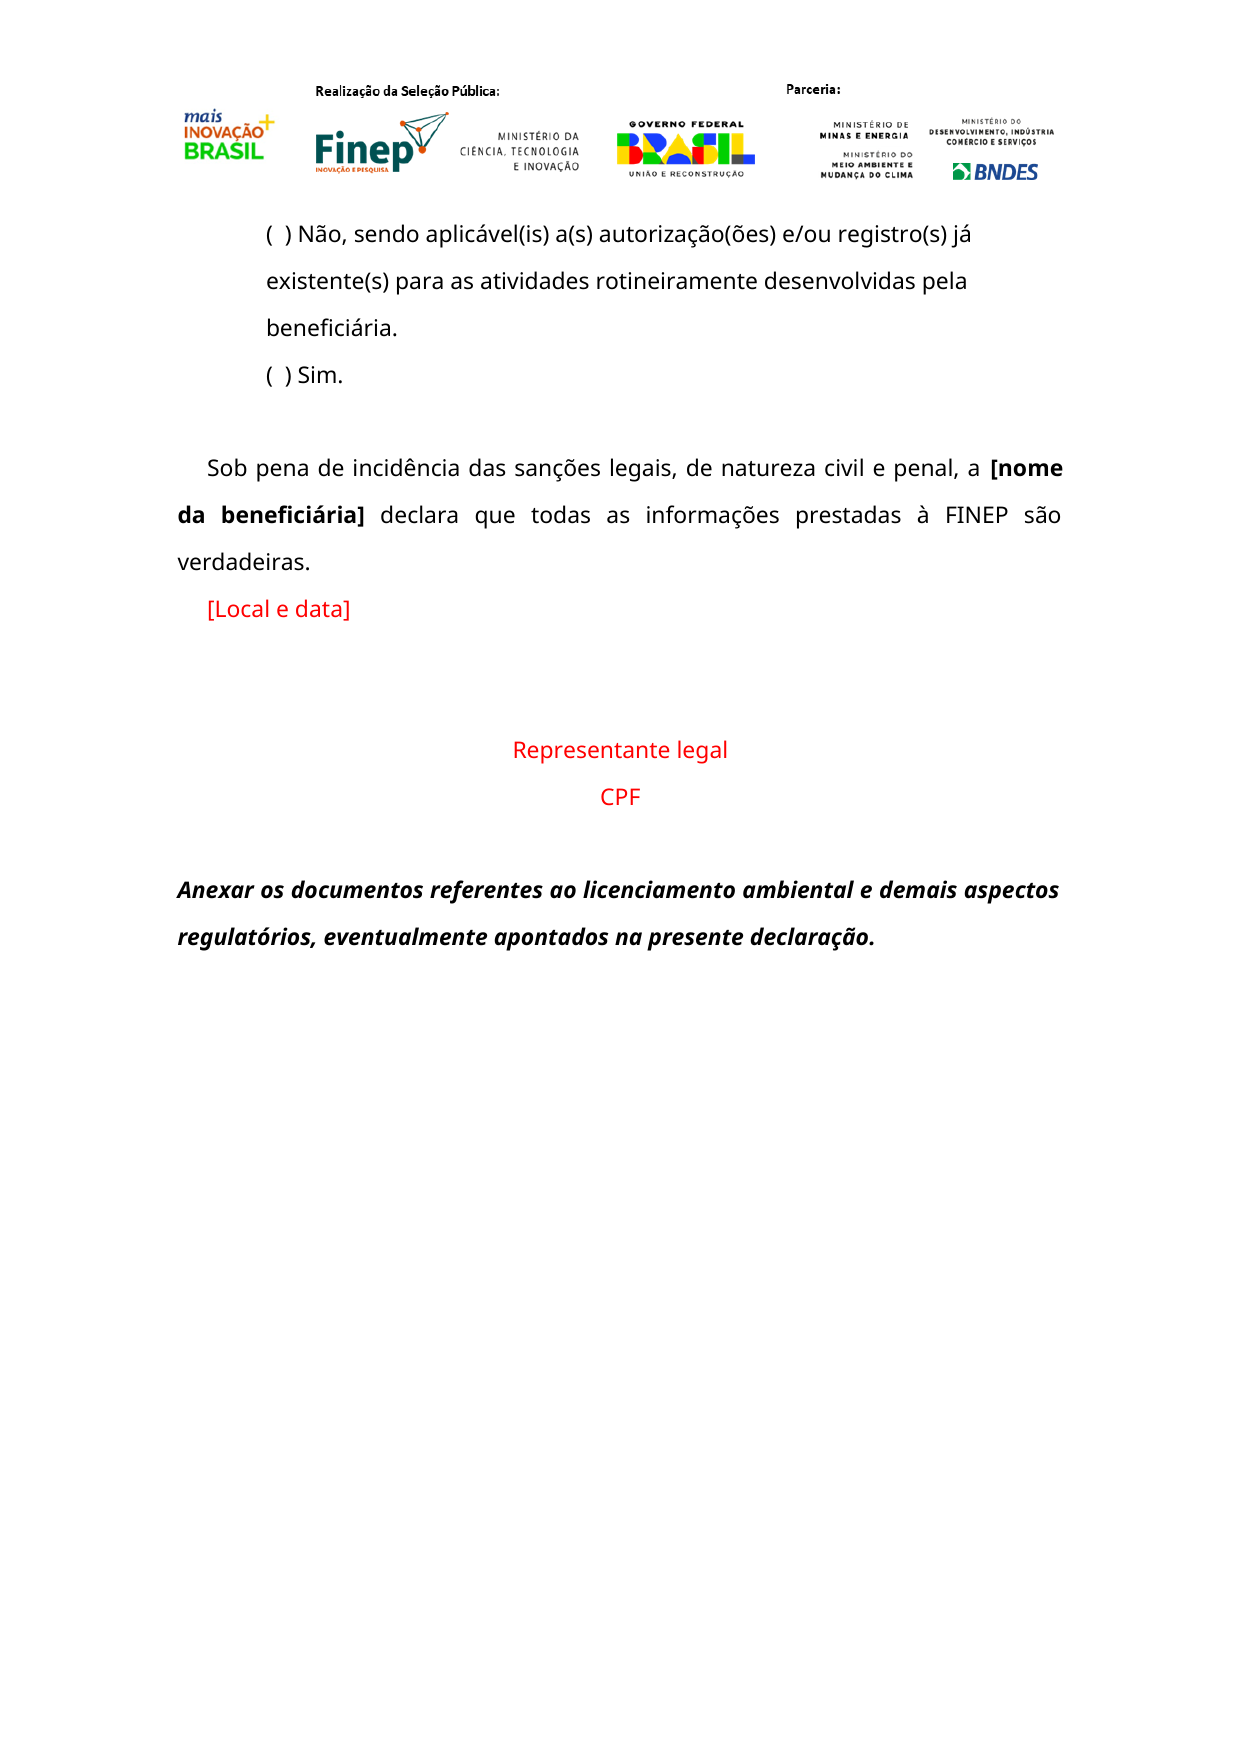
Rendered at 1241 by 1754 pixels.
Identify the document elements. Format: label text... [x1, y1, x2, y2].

text ( ) Sim. [266, 358, 1063, 390]
text CPF [177, 780, 1063, 812]
text Anexar os documentos referentes ao licenciamento ambiental e demais aspectos regulatórios, eventualmente apontados na presente declaração. [177, 874, 1063, 952]
text [Local e data] [177, 593, 1063, 624]
text Sob pena de incidência das sanções legais, de natureza civil e penal, a [nome da beneficiária] declara que todas as informações prestadas à FINEP são verdadeiras. [177, 452, 1063, 577]
text ( ) Não, sendo aplicável(is) a(s) autorização(ões) e/ou registro(s) já existente(s) para as atividades rotineiramente desenvolvidas pela beneficiária. [266, 218, 1063, 343]
text Representante legal [177, 733, 1063, 765]
